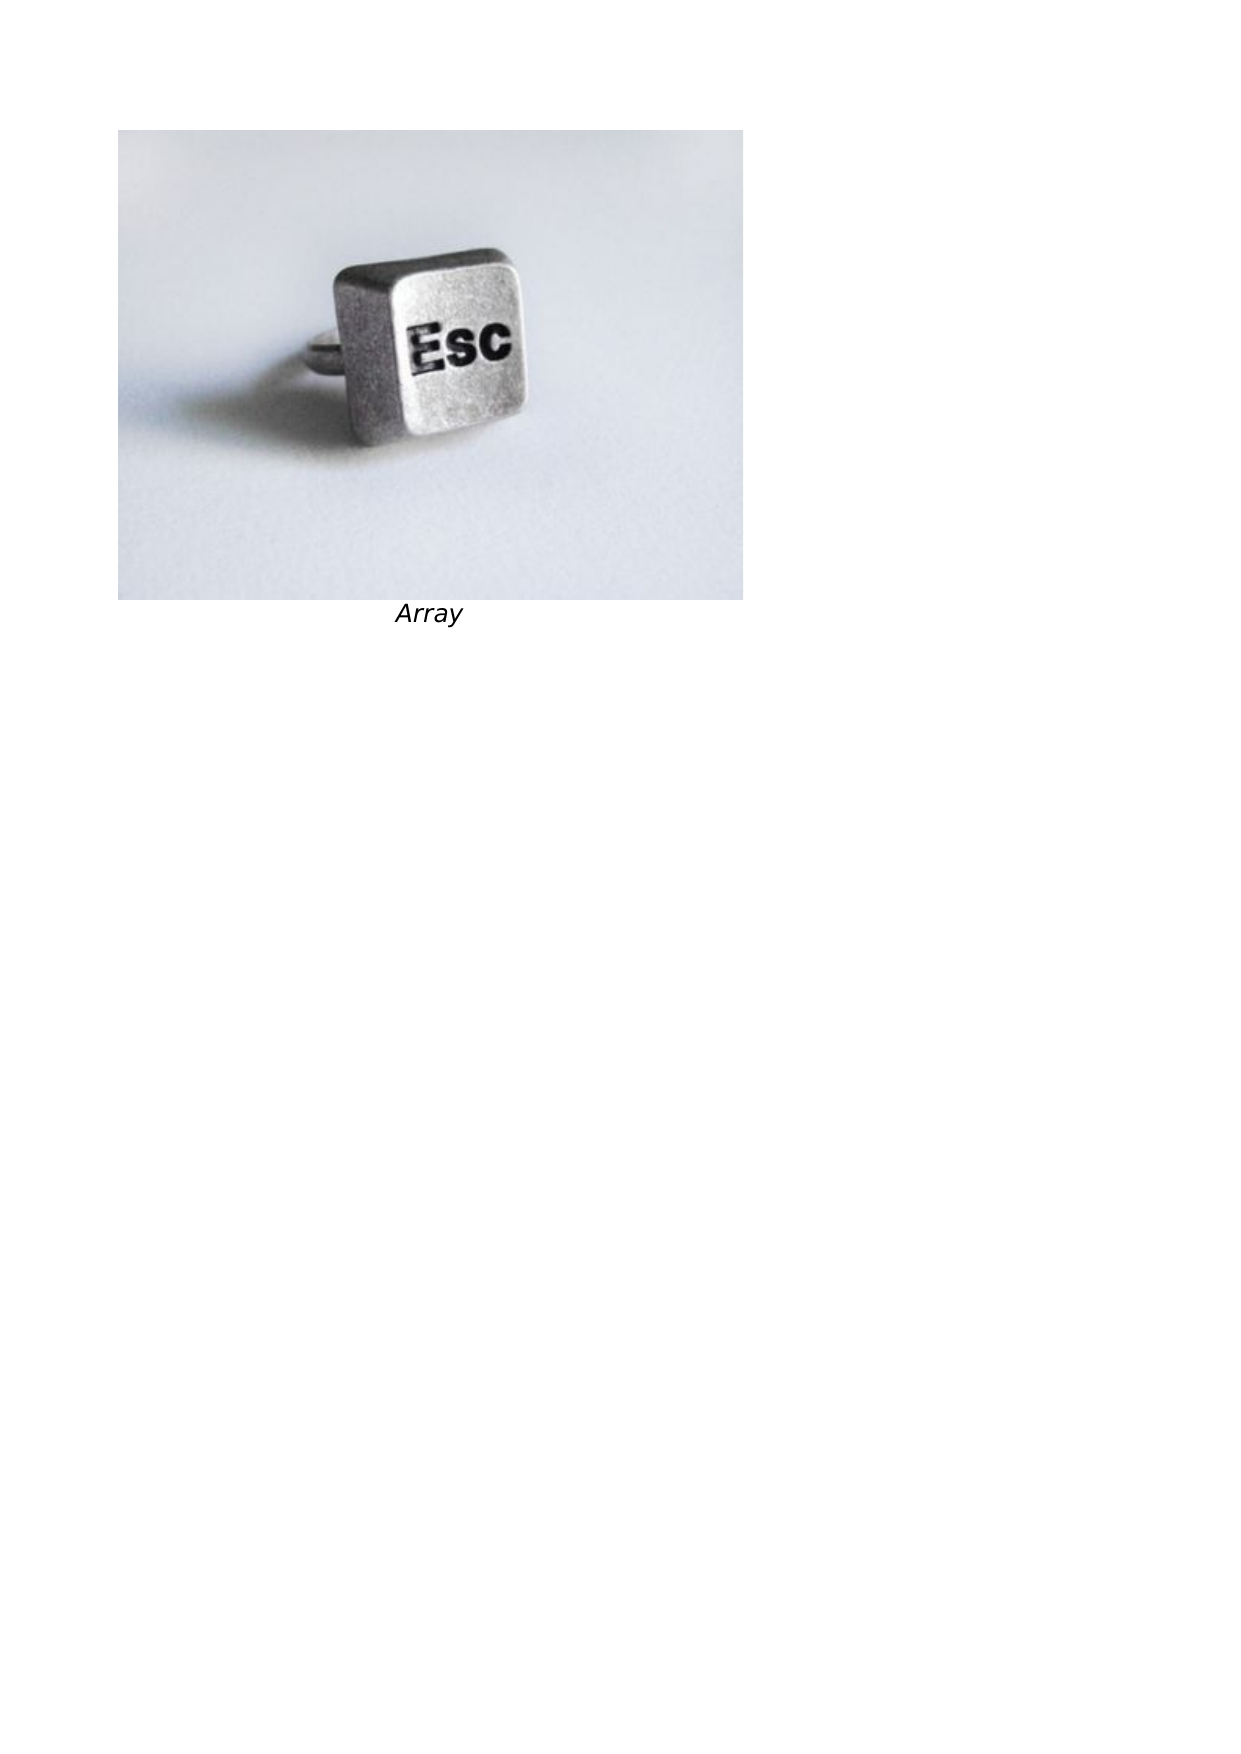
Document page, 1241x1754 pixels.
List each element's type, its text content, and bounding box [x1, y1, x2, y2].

picture [118, 130, 744, 600]
text Array [118, 600, 743, 628]
